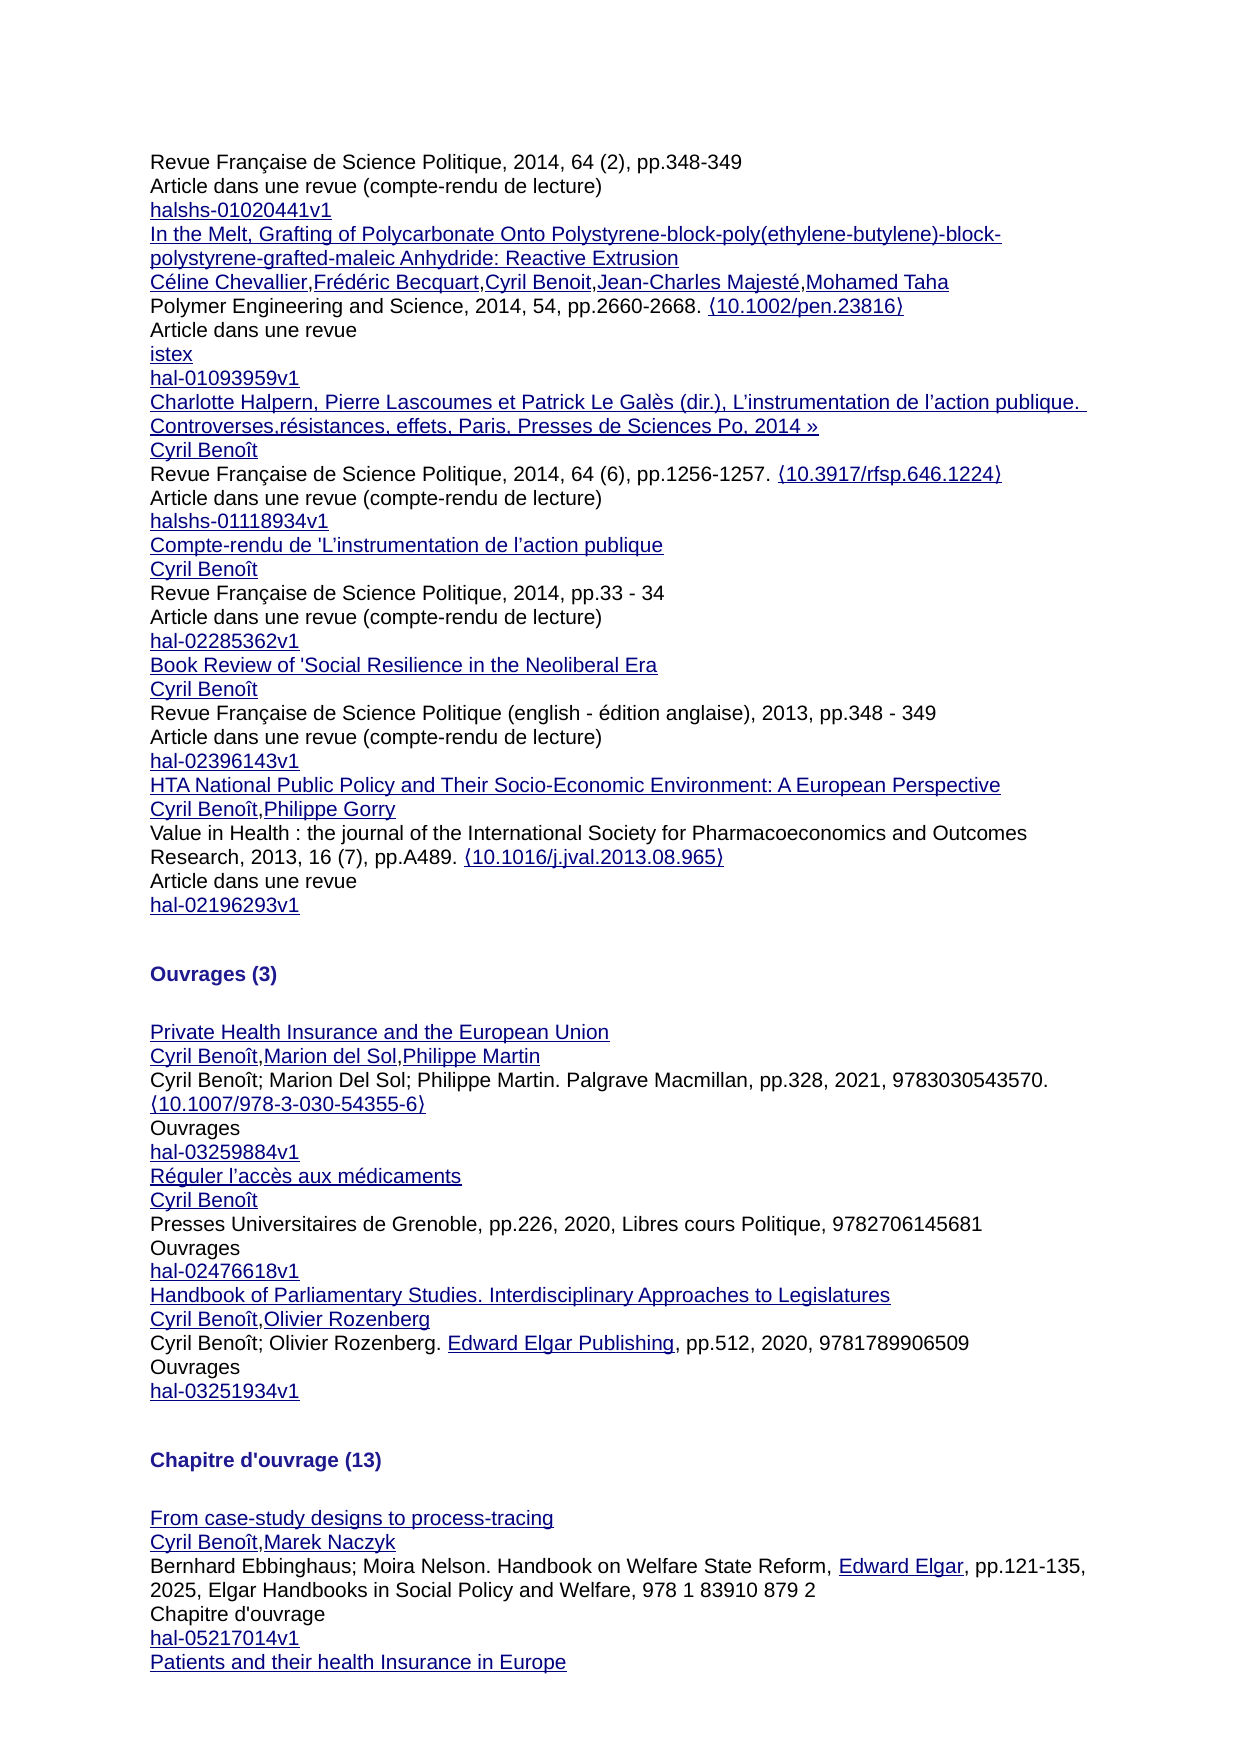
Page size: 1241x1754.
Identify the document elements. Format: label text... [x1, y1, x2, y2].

table_cell Patients and their health Insurance in Europe [150, 1650, 1090, 1674]
table_header From case-study designs to process-tracing Cyril Benoît,Marek Naczyk Bernhard Ebbinghaus; Moira Nelson. Handbook on Welfare State Reform, Edward Elgar, pp.121-135, 2025, Elgar Handbooks in Social Policy and Welfare, 978 1 83910 879 2 Chapitre d'ouvrage hal-05217014v1 [150, 1506, 1090, 1650]
table_cell Réguler l’accès aux médicaments Cyril Benoît Presses Universitaires de Grenoble, pp.226, 2020, Libres cours Politique, 9782706145681 Ouvrages hal-02476618v1 [150, 1164, 1090, 1283]
table_cell Revue Française de Science Politique, 2014, 64 (2), pp.348-349 Article dans une revue (compte-rendu de lecture) halshs-01020441v1 [150, 150, 1090, 222]
table_cell In the Melt, Grafting of Polycarbonate Onto Polystyrene-block-poly(ethylene-butylene)-block-polystyrene-grafted-maleic Anhydride: Reactive Extrusion Céline Chevallier,Frédéric Becquart,Cyril Benoit,Jean-Charles Majesté,Mohamed Taha Polymer Engineering and Science, 2014, 54, pp.2660-2668. ⟨10.1002/pen.23816⟩ Article dans une revue istex hal-01093959v1 [150, 222, 1090, 389]
subtitle Chapitre d'ouvrage (13) [150, 1448, 1090, 1472]
table_cell Charlotte Halpern, Pierre Lascoumes et Patrick Le Galès (dir.), L’instrumentation de l’action publique. Controverses,résistances, effets, Paris, Presses de Sciences Po, 2014 » Cyril Benoît Revue Française de Science Politique, 2014, 64 (6), pp.1256-1257. ⟨10.3917/rfsp.646.1224⟩ Article dans une revue (compte-rendu de lecture) halshs-01118934v1 [150, 390, 1090, 533]
subtitle Ouvrages (3) [150, 961, 1090, 985]
table_cell HTA National Public Policy and Their Socio-Economic Environment: A European Perspective Cyril Benoît,Philippe Gorry Value in Health : the journal of the International Society for Pharmacoeconomics and Outcomes Research, 2013, 16 (7), pp.A489. ⟨10.1016/j.jval.2013.08.965⟩ Article dans une revue hal-02196293v1 [150, 773, 1090, 917]
table_cell Book Review of 'Social Resilience in the Neoliberal Era Cyril Benoît Revue Française de Science Politique (english - édition anglaise), 2013, pp.348 - 349 Article dans une revue (compte-rendu de lecture) hal-02396143v1 [150, 653, 1090, 773]
table_cell Handbook of Parliamentary Studies. Interdisciplinary Approaches to Legislatures Cyril Benoît,Olivier Rozenberg Cyril Benoît; Olivier Rozenberg. Edward Elgar Publishing, pp.512, 2020, 9781789906509 Ouvrages hal-03251934v1 [150, 1283, 1090, 1403]
table_cell Compte-rendu de 'L’instrumentation de l’action publique Cyril Benoît Revue Française de Science Politique, 2014, pp.33 - 34 Article dans une revue (compte-rendu de lecture) hal-02285362v1 [150, 533, 1090, 653]
table_header Private Health Insurance and the European Union Cyril Benoît,Marion del Sol,Philippe Martin Cyril Benoît; Marion Del Sol; Philippe Martin. Palgrave Macmillan, pp.328, 2021, 9783030543570. ⟨10.1007/978-3-030-54355-6⟩ Ouvrages hal-03259884v1 [150, 1020, 1090, 1163]
